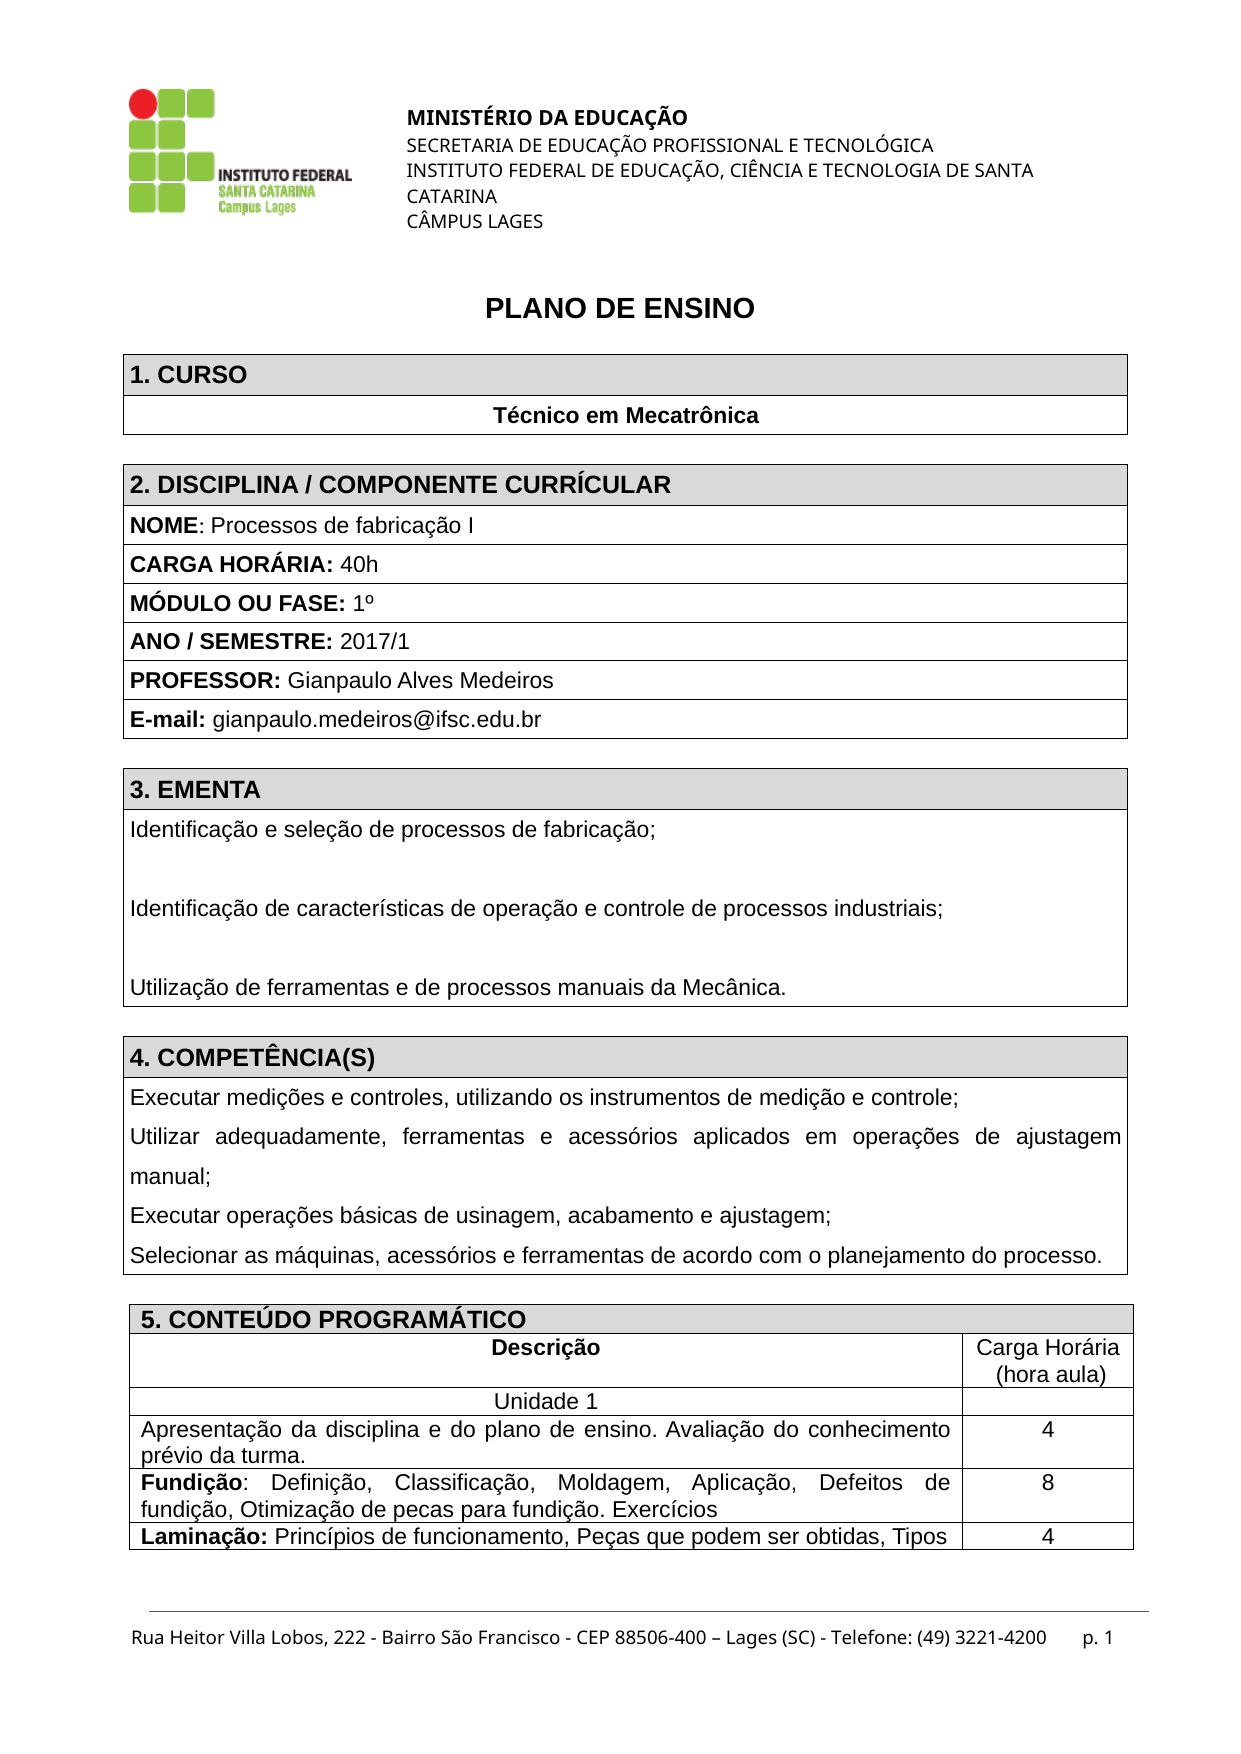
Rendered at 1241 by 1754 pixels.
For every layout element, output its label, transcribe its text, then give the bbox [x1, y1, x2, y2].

table_cell Executar medições e controles, utilizando os instrumentos de medição e controle; Utilizar adequadamente, ferramentas e acessórios aplicados em operações de ajustagem manual; Executar operações básicas de usinagem, acabamento e ajustagem; Selecionar as máquinas, acessórios e ferramentas de acordo com o planejamento do processo. [124, 1078, 1127, 1274]
table_cell NOME: Processos de fabricação I [124, 506, 1127, 544]
table_cell MÓDULO OU FASE: 1º [124, 584, 1127, 622]
table_header 3. EMENTA [124, 769, 1127, 809]
table_cell Fundição: Definição, Classificação, Moldagem, Aplicação, Defeitos de fundição, Otimização de pecas para fundição. Exercícios [130, 1469, 962, 1522]
table_cell Laminação: Princípios de funcionamento, Peças que podem ser obtidas, Tipos [130, 1523, 962, 1549]
table_header 2. DISCIPLINA / COMPONENTE CURRÍCULAR [124, 465, 1127, 505]
table_cell [963, 1388, 1133, 1414]
table_header 5. CONTEÚDO PROGRAMÁTICO [130, 1305, 1133, 1333]
table_cell ANO / SEMESTRE: 2017/1 [124, 623, 1127, 660]
table_cell 8 [963, 1469, 1133, 1522]
table_cell 4 [963, 1523, 1133, 1549]
table_cell Unidade 1 [130, 1388, 962, 1414]
table_cell 4 [963, 1416, 1133, 1468]
table_header 1. CURSO [124, 355, 1127, 395]
table_cell Carga Horária (hora aula) [963, 1334, 1133, 1387]
table_header 4. COMPETÊNCIA(S) [124, 1037, 1127, 1077]
table_cell CARGA HORÁRIA: 40h [124, 545, 1127, 583]
table_cell Descrição [130, 1334, 962, 1387]
table_cell PROFESSOR: Gianpaulo Alves Medeiros [124, 661, 1127, 699]
text Plano de Ensino [118, 291, 1122, 325]
table_cell Técnico em Mecatrônica [124, 396, 1127, 434]
table_cell E-mail: gianpaulo.medeiros@ifsc.edu.br [124, 700, 1127, 738]
table_cell Identificação e seleção de processos de fabricação; Identificação de características de operação e controle de processos industriais; Utilização de ferramentas e de processos manuais da Mecânica. [124, 810, 1127, 1006]
picture [129, 75, 383, 216]
table_cell Apresentação da disciplina e do plano de ensino. Avaliação do conhecimento prévio da turma. [130, 1416, 962, 1468]
